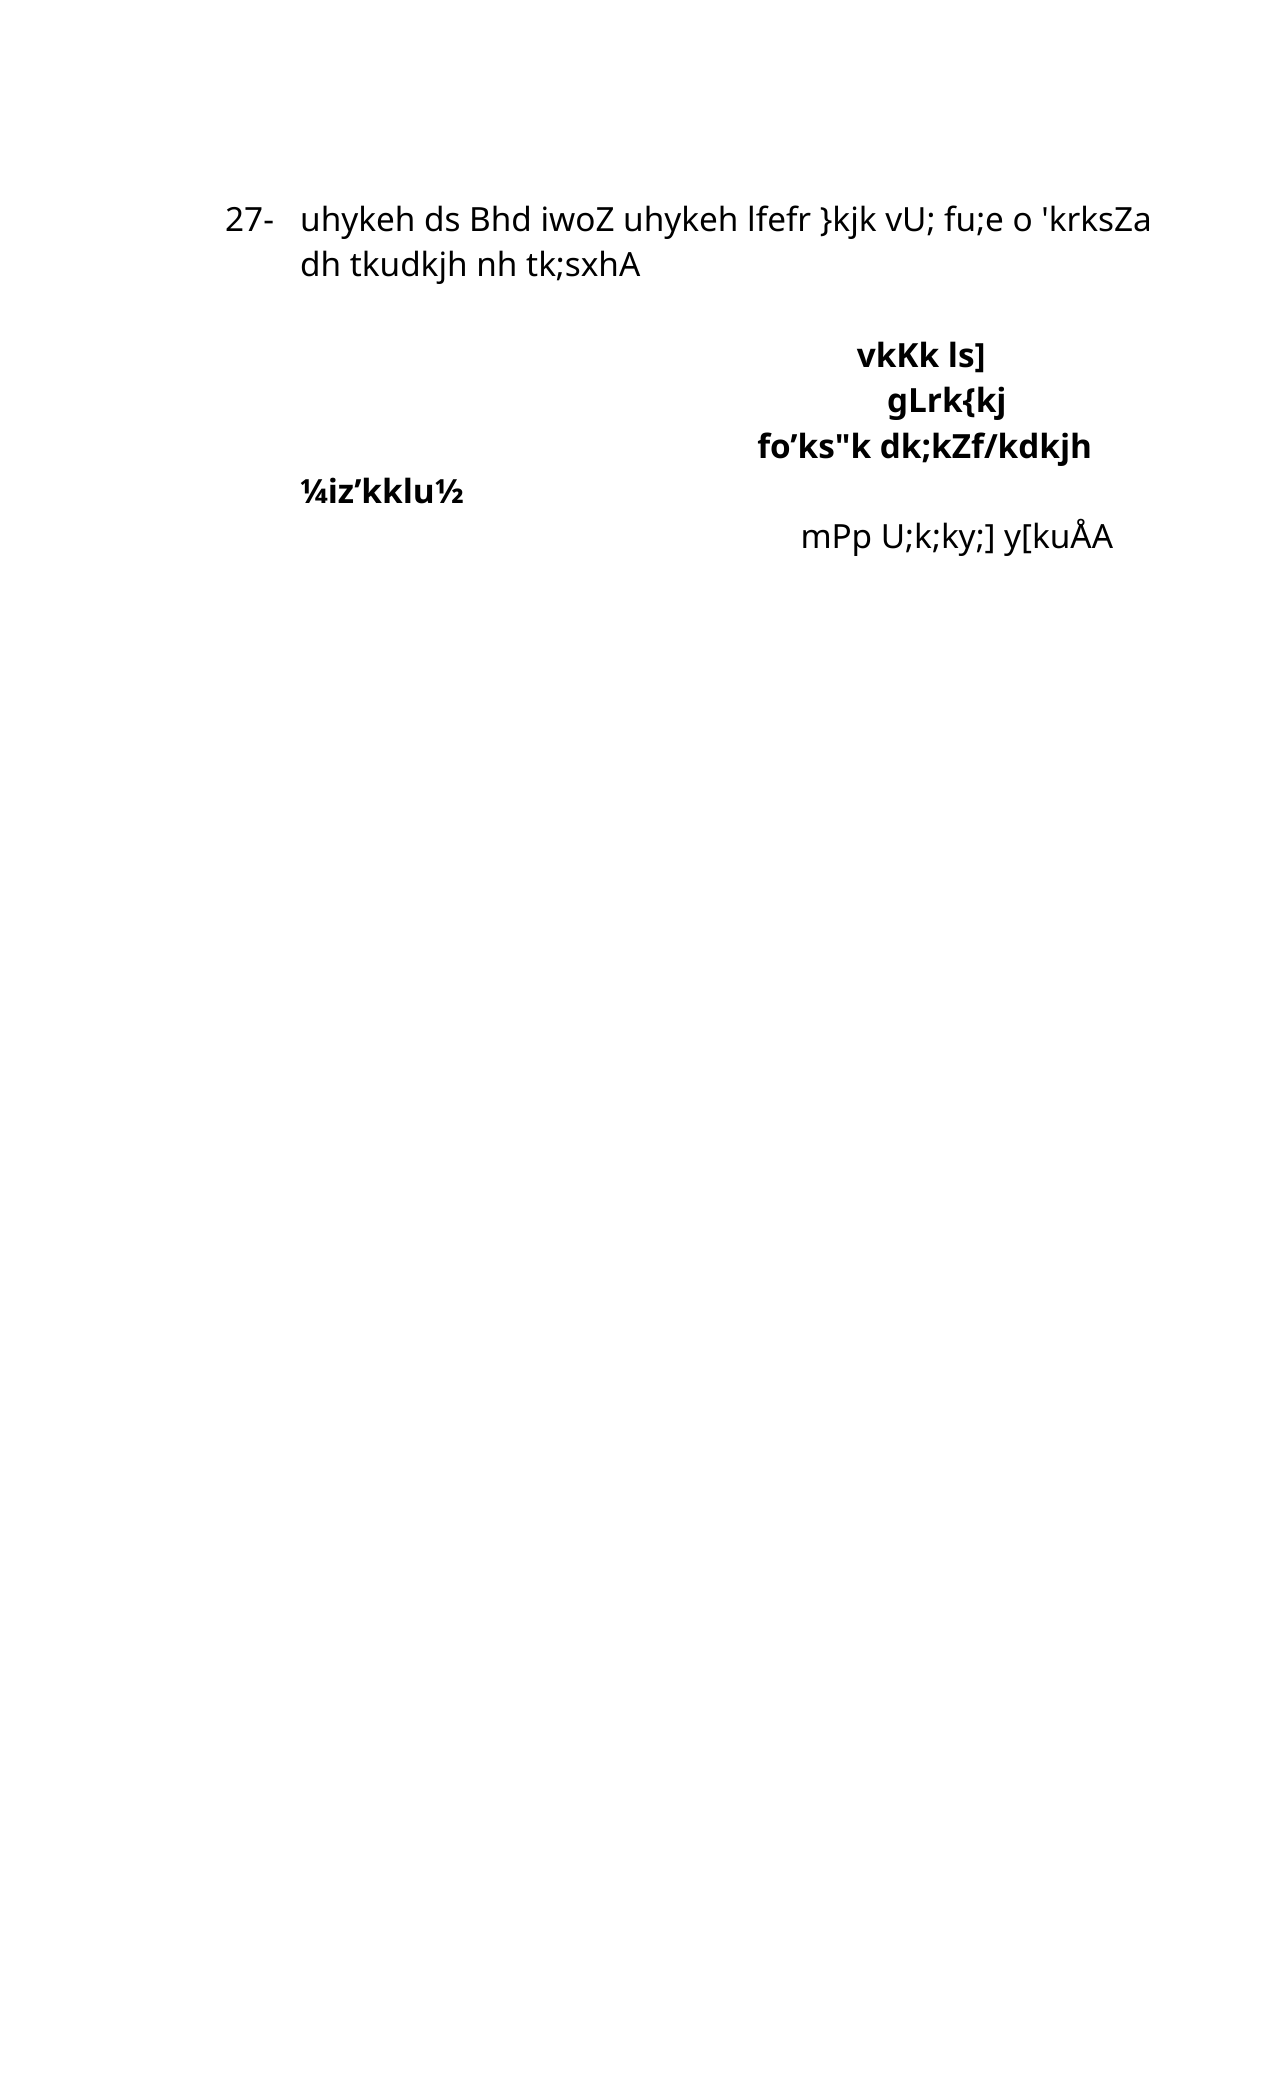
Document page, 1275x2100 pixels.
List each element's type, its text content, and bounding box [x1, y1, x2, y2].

text 27- uhykeh ds Bhd iwoZ uhykeh lfefr }kjk vU; fu;e o 'krksZa dh tkudkjh nh tk;sxhA [225, 195, 1153, 286]
text gLrk{kj [225, 377, 1125, 422]
text fo’ks"k dk;kZf/kdkjh ¼iz’kklu½ [225, 422, 1125, 513]
text mPp U;k;ky;] y[kuÅA [225, 513, 1125, 559]
text vkKk ls] [225, 332, 1125, 377]
